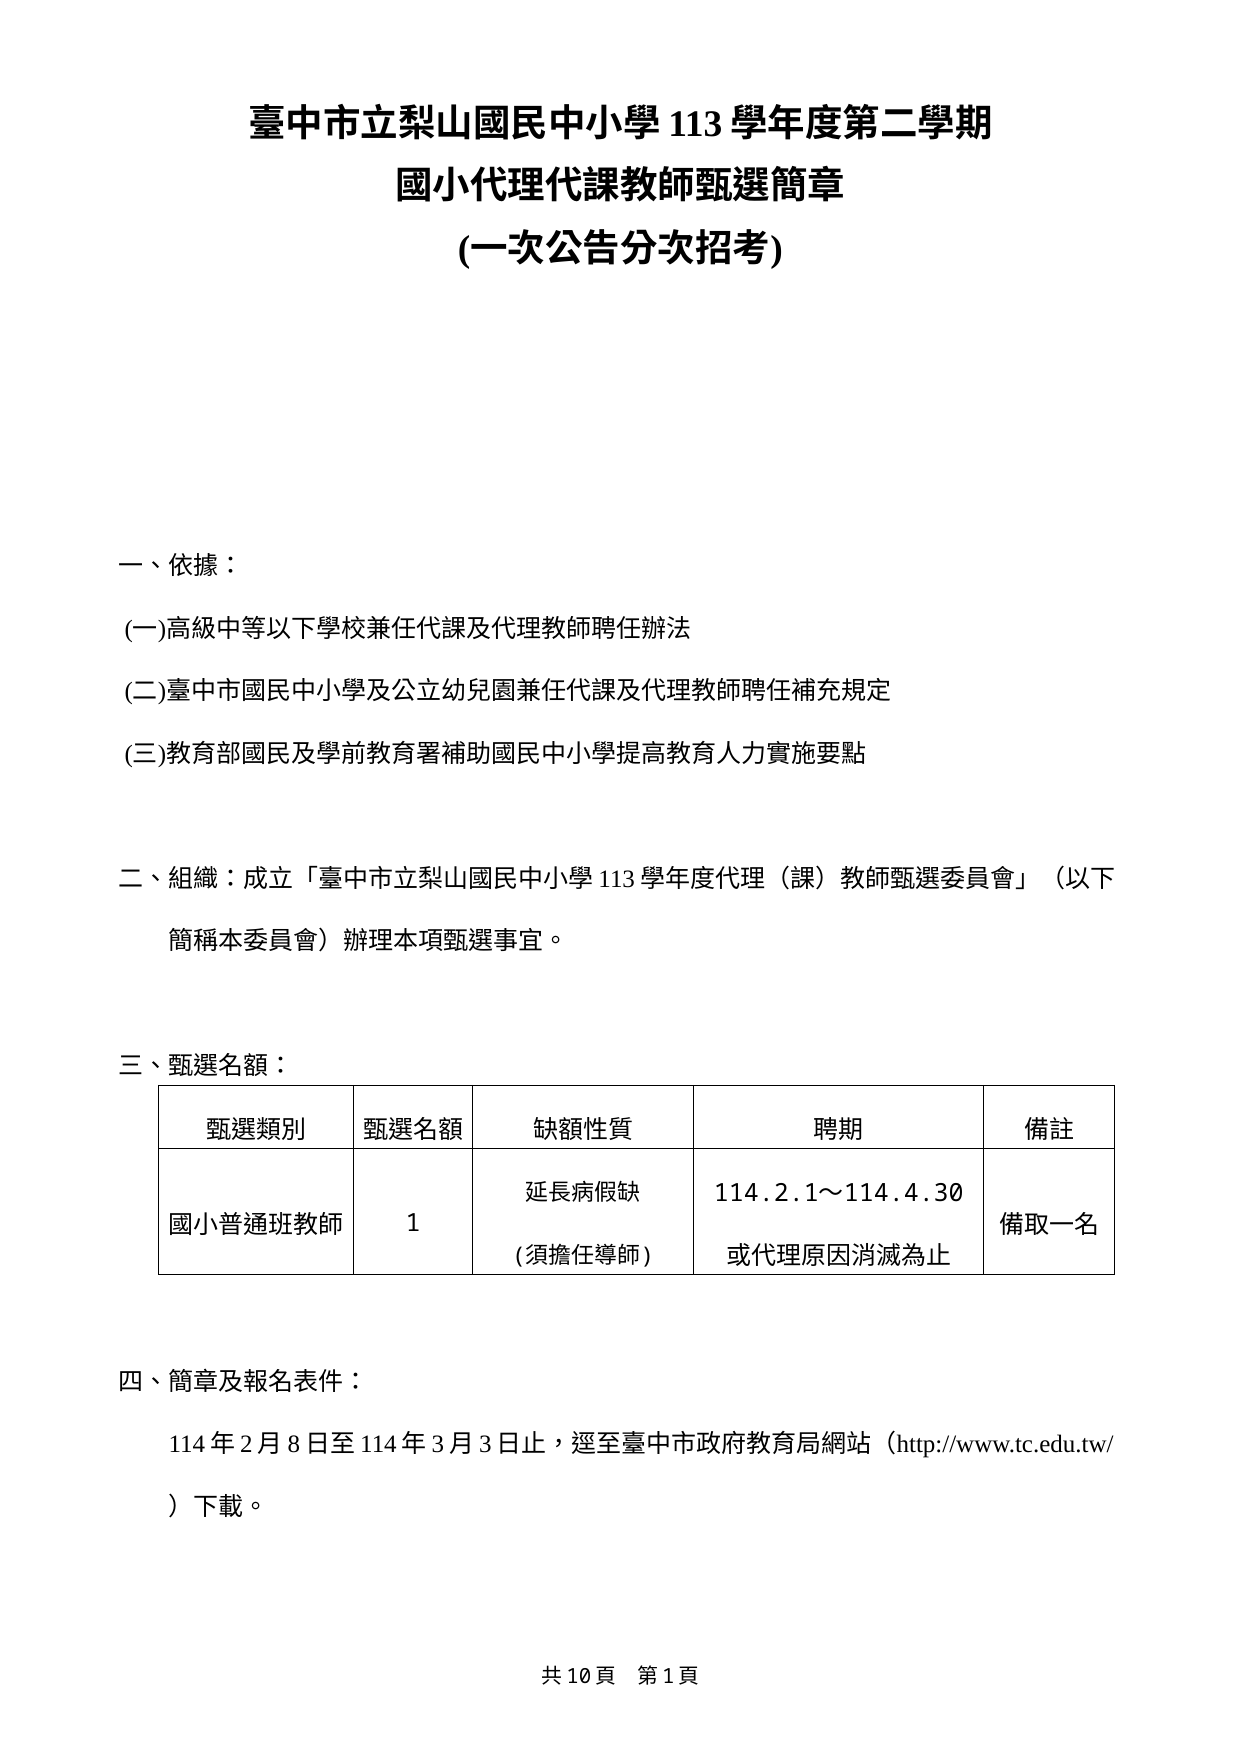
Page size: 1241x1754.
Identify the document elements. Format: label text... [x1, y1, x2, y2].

table_cell 國小普通班教師 [159, 1149, 353, 1274]
text 臺中市立梨山國民中小學113學年度第二學期 國小代理代課教師甄選簡章 (一次公告分次招考) [118, 78, 1122, 266]
text 二、組織：成立「臺中市立梨山國民中小學113學年度代理（課）教師甄選委員會」（以下簡稱本委員會）辦理本項甄選事宜。 [118, 835, 1122, 960]
table_cell 備取一名 [984, 1149, 1114, 1274]
text 一、依據： [118, 522, 1122, 585]
text 三、甄選名額： [118, 1022, 1122, 1085]
table_header 甄選類別 [159, 1086, 353, 1148]
table_header 聘期 [694, 1086, 983, 1148]
table_cell 114.2.1～114.4.30 或代理原因消滅為止 [694, 1149, 983, 1274]
text (一)高級中等以下學校兼任代課及代理教師聘任辦法 [118, 585, 1122, 647]
table_header 缺額性質 [473, 1086, 693, 1148]
text 四、簡章及報名表件： 114年2月8日至114年3月3日止，逕至臺中市政府教育局網站（http://www.tc.edu.tw/）下載。 [118, 1338, 1122, 1525]
table_cell 延長病假缺 (須擔任導師) [473, 1149, 693, 1274]
table_cell 1 [354, 1149, 472, 1274]
text (三)教育部國民及學前教育署補助國民中小學提高教育人力實施要點 [118, 710, 1122, 772]
table_header 備註 [984, 1086, 1114, 1148]
text (二)臺中市國民中小學及公立幼兒園兼任代課及代理教師聘任補充規定 [118, 647, 1122, 710]
table_header 甄選名額 [354, 1086, 472, 1148]
